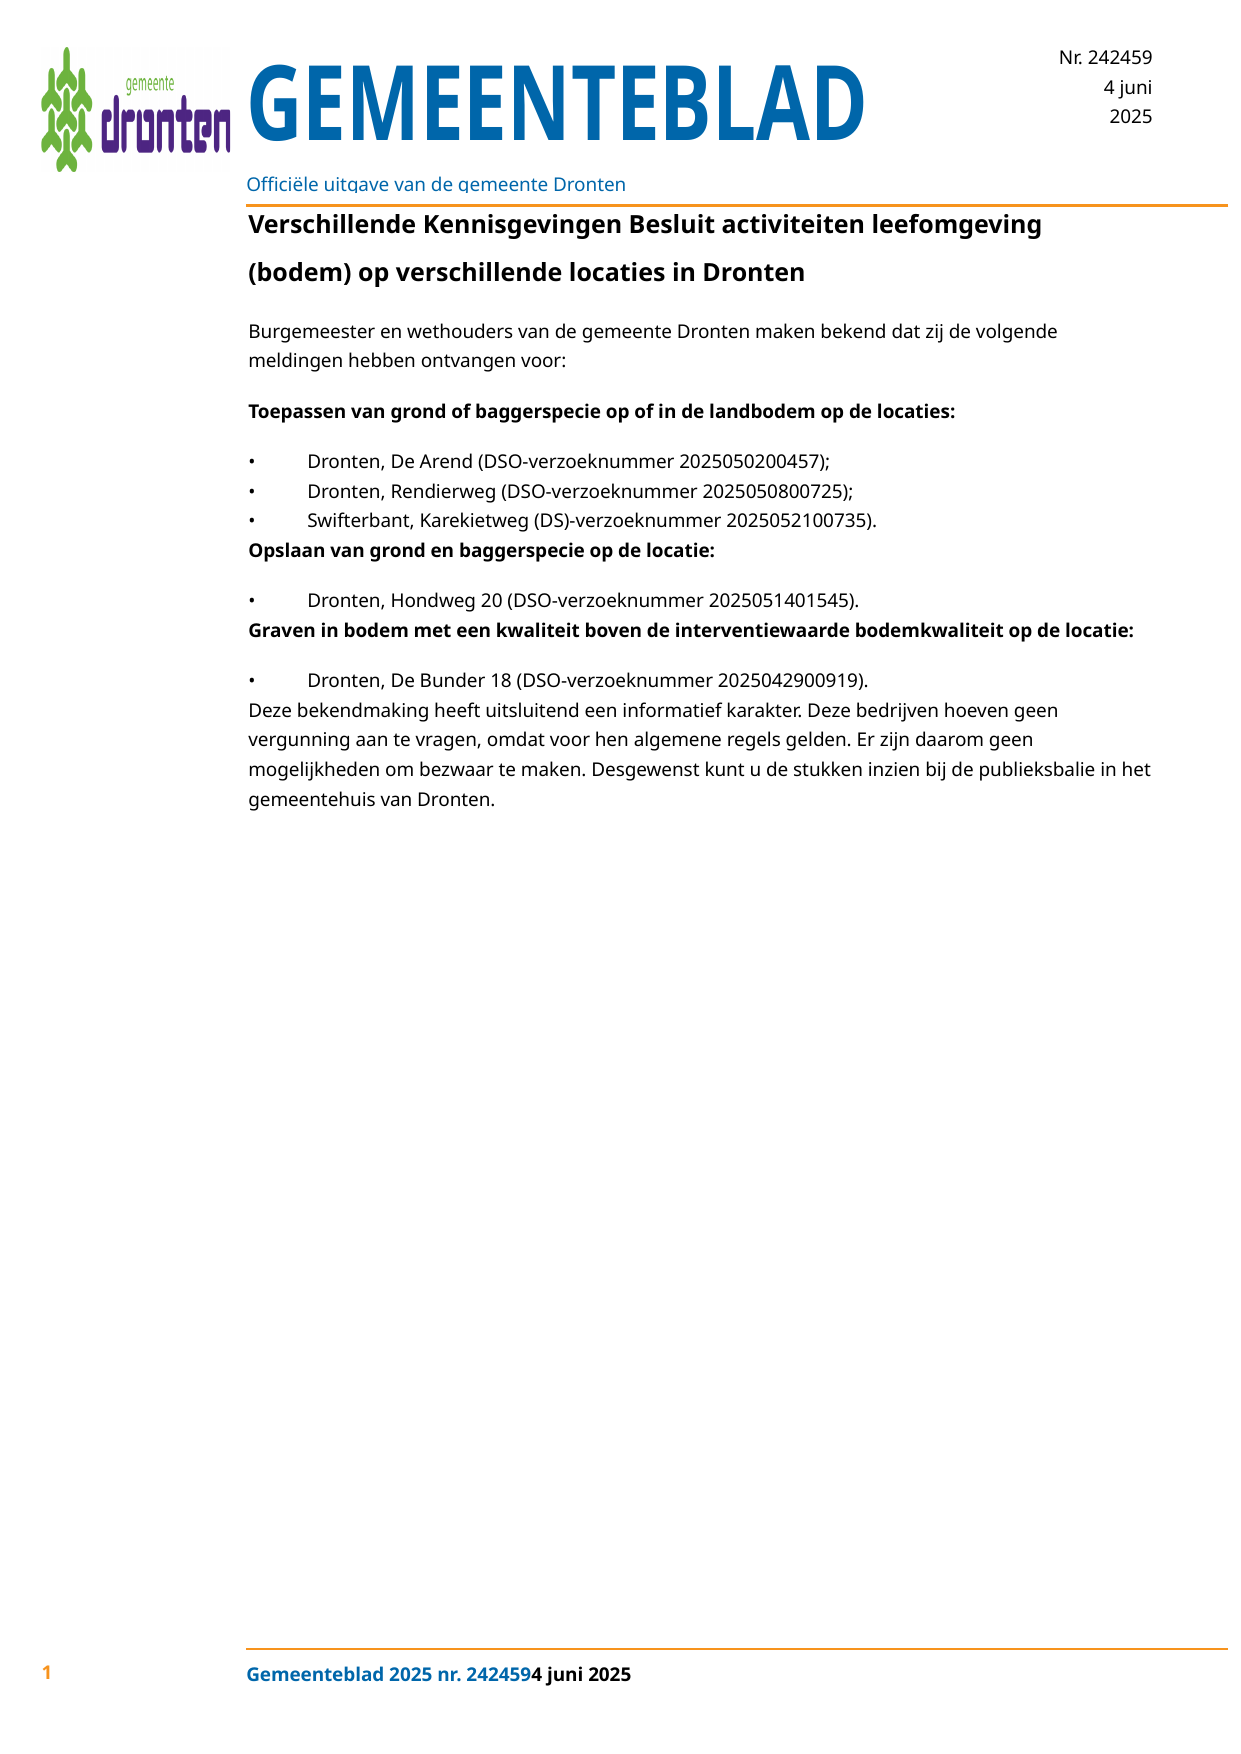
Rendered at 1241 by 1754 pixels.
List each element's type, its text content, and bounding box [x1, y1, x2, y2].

list Dronten, De Bunder 18 (DSO-verzoeknummer 2025042900919). [248, 667, 1152, 693]
list Dronten, Hondweg 20 (DSO-verzoeknummer 2025051401545). [248, 587, 1152, 613]
text Burgemeester en wethouders van de gemeente Dronten maken bekend dat zij de volgende meldingen hebben ontvangen voor: [248, 318, 1152, 373]
list Swifterbant, Karekietweg (DS)-verzoeknummer 2025052100735). [248, 507, 1152, 533]
text Toepassen van grond of baggerspecie op of in de landbodem op de locaties: [248, 398, 1152, 424]
text Graven in bodem met een kwaliteit boven de interventiewaarde bodemkwaliteit op de locatie: [248, 617, 1152, 643]
list Dronten, Rendierweg (DSO-verzoeknummer 2025050800725); [248, 478, 1152, 504]
picture [41, 47, 231, 172]
text Deze bekendmaking heeft uitsluitend een informatief karakter. Deze bedrijven hoeven geen vergunning aan te vragen, omdat voor hen algemene regels gelden. Er zijn daarom geen mogelijkheden om bezwaar te maken. Desgewenst kunt u de stukken inzien bij de publieksbalie in het gemeentehuis van Dronten. [248, 697, 1152, 812]
list Dronten, De Arend (DSO-verzoeknummer 2025050200457); [248, 448, 1152, 474]
text Verschillende Kennisgevingen Besluit activiteiten leefomgeving (bodem) op verschillende locaties in Dronten [248, 207, 1152, 288]
text Opslaan van grond en baggerspecie op de locatie: [248, 537, 1152, 563]
